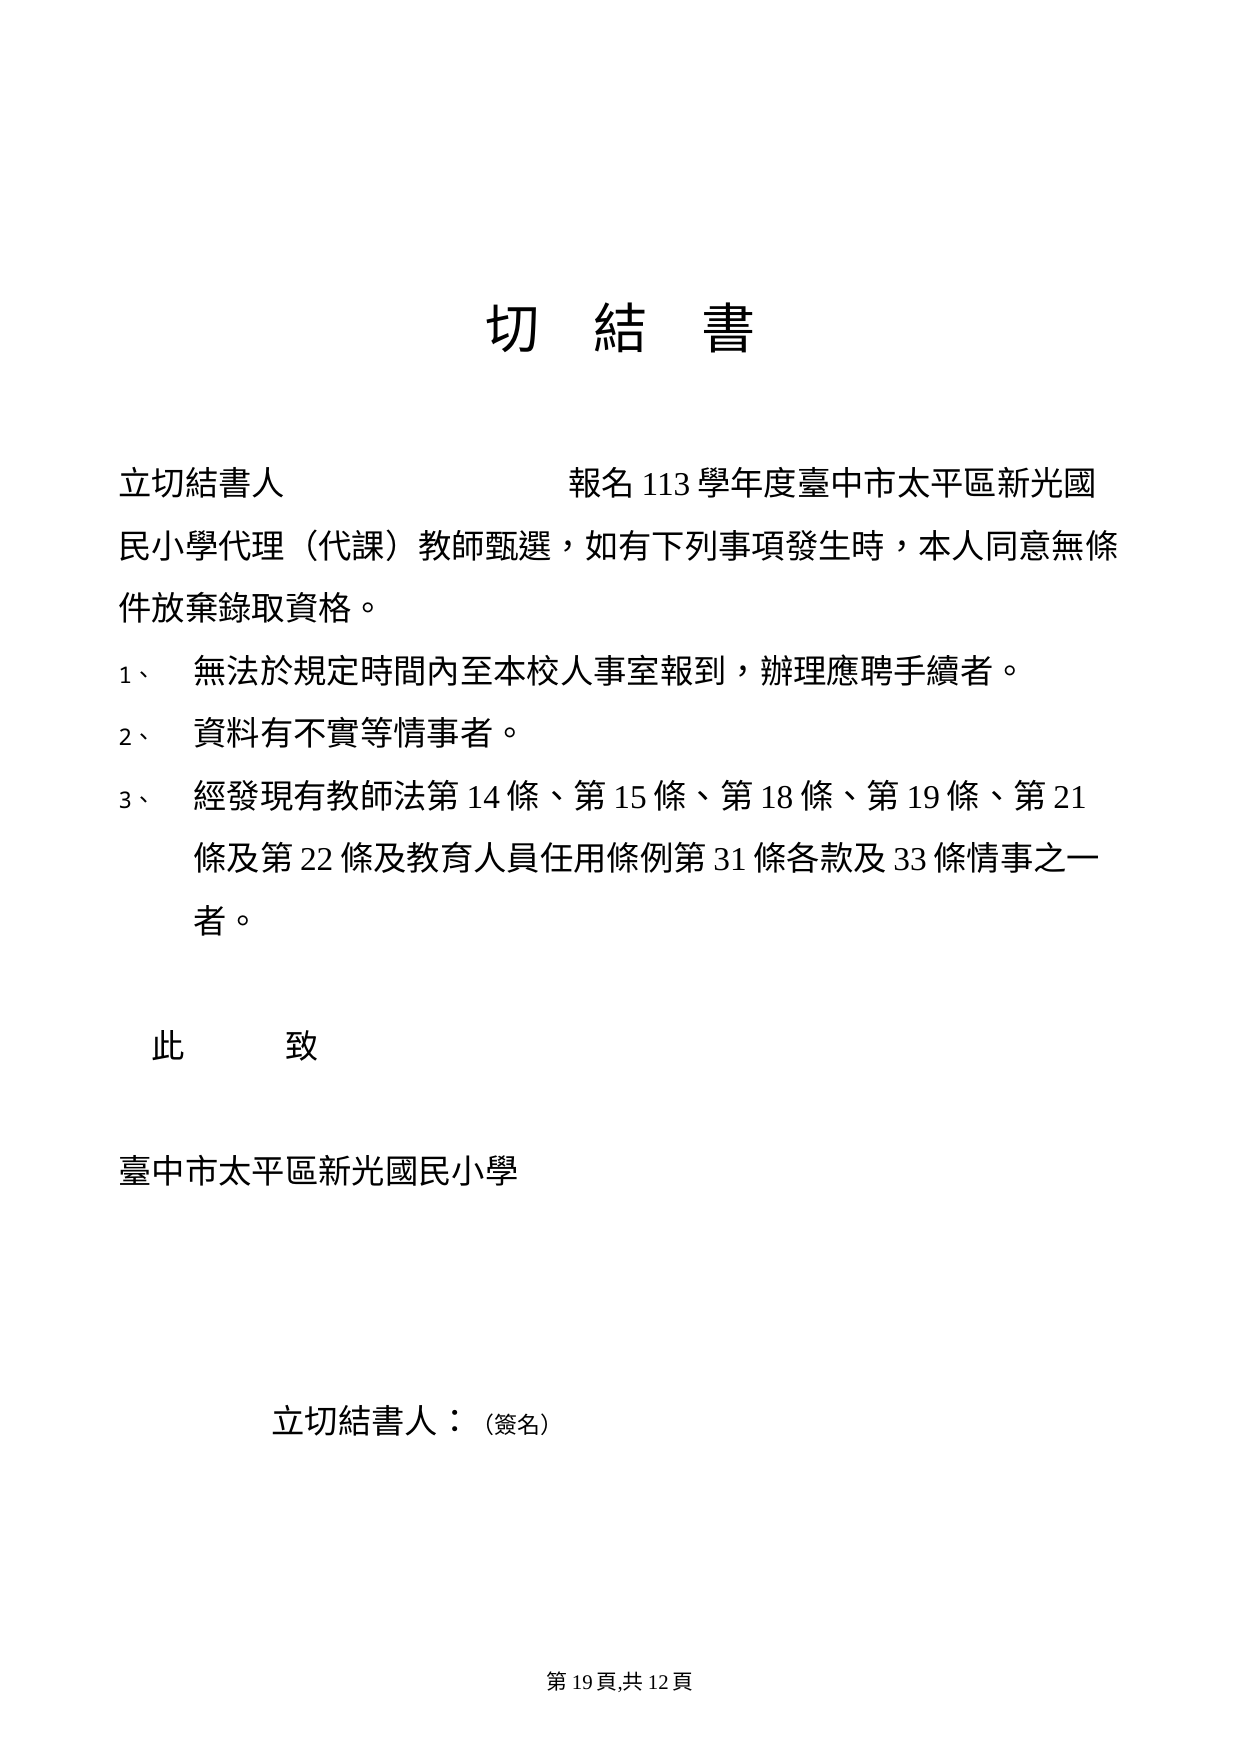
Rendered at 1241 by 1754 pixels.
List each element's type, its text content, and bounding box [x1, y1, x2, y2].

list 經發現有教師法第14條、第15條、第18條、第19條、第21條及第22條及教育人員任用條例第31條各款及33條情事之一者。 [118, 752, 1122, 939]
text 立切結書人：（簽名） [118, 1377, 1122, 1439]
text 切 結 書 [118, 252, 1122, 377]
text 臺中市太平區新光國民小學 [118, 1127, 1122, 1189]
text 立切結書人 報名113學年度臺中市太平區新光國民小學代理（代課）教師甄選，如有下列事項發生時，本人同意無條件放棄錄取資格。 [118, 439, 1122, 627]
list 資料有不實等情事者。 [118, 689, 1122, 752]
list 無法於規定時間內至本校人事室報到，辦理應聘手續者。 [118, 627, 1122, 689]
text 此 致 [118, 1002, 1122, 1064]
